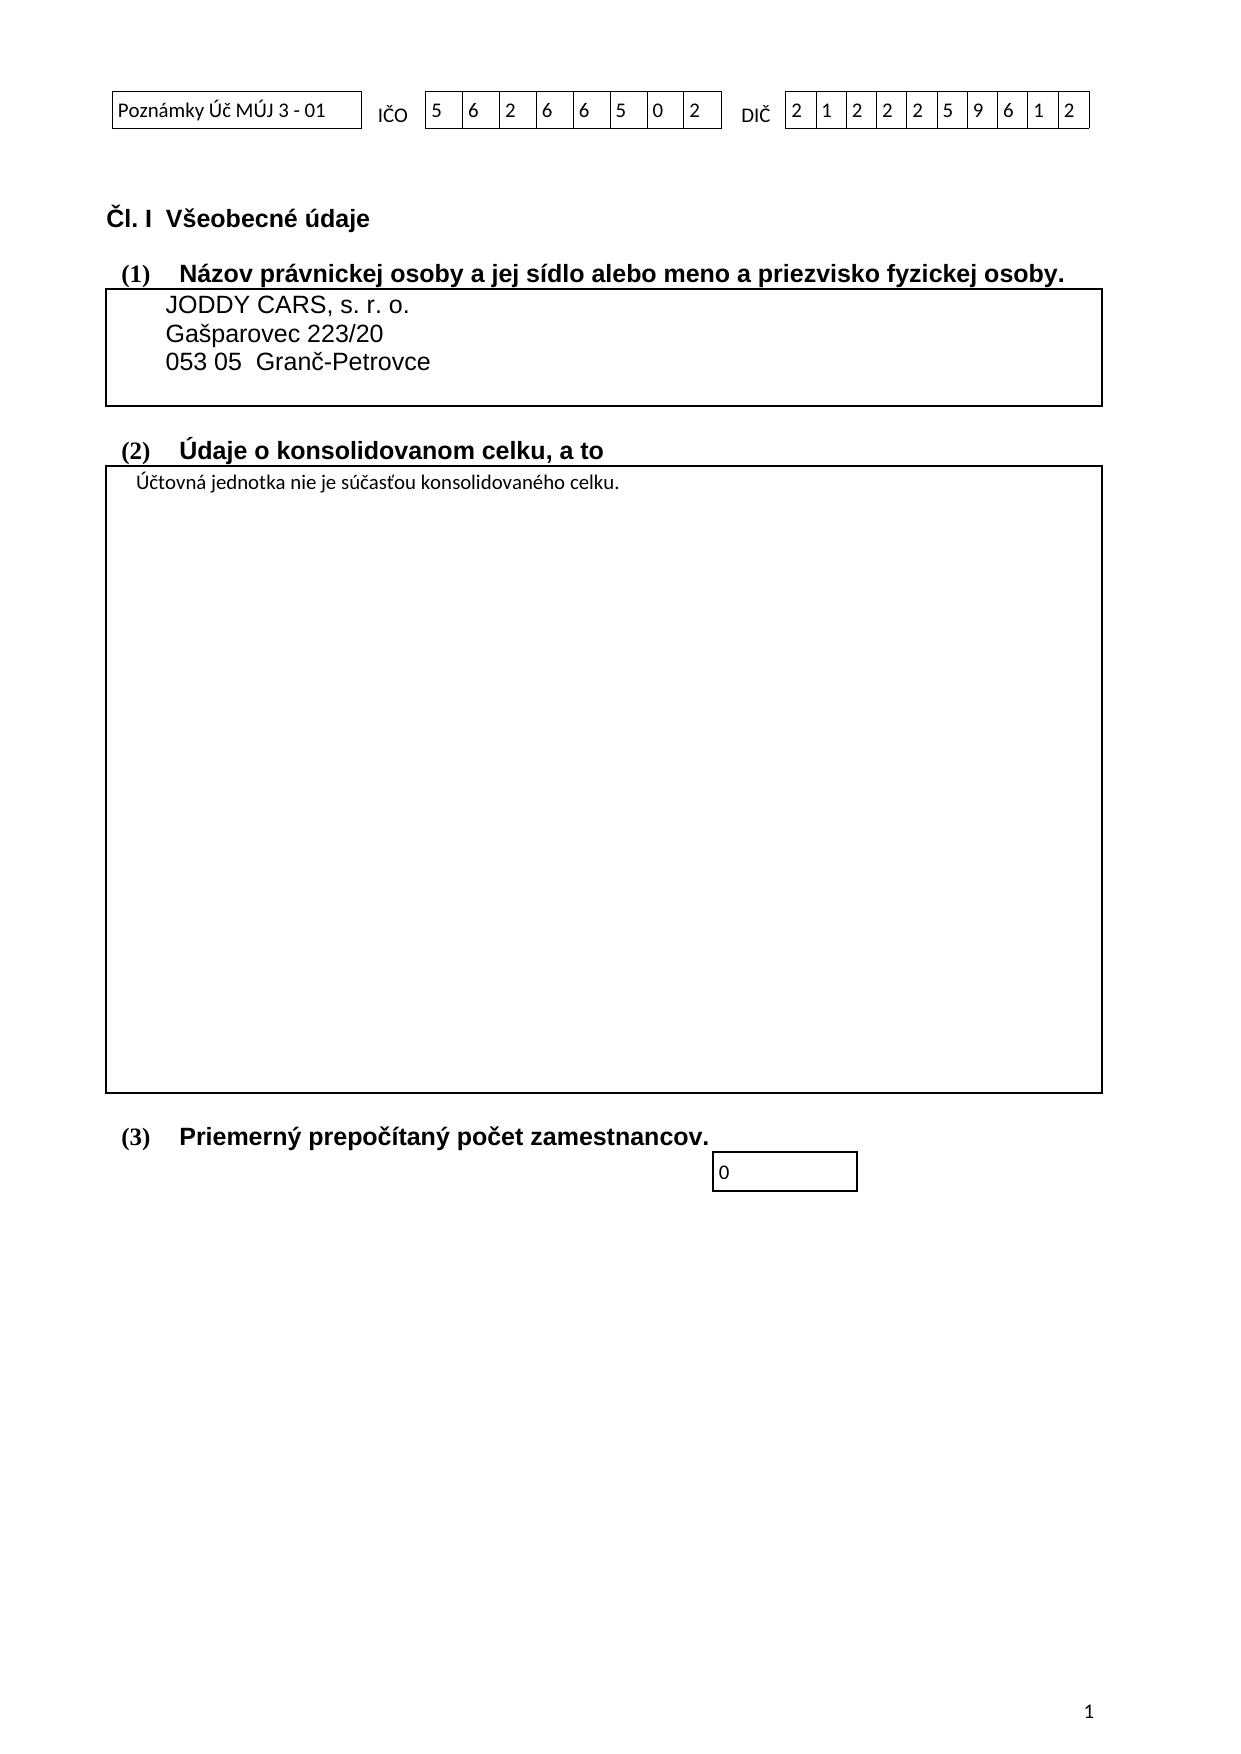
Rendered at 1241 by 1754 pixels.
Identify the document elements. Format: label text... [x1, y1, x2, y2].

table_cell [107, 1029, 1101, 1060]
table_cell [107, 998, 1101, 1029]
text Čl. I Všeobecné údaje [106, 204, 1092, 233]
table_cell [107, 779, 1101, 810]
table_cell [107, 498, 1101, 529]
table_header JODDY CARS, s. r. o. [107, 290, 1101, 318]
table_cell [107, 935, 1101, 967]
table_cell [107, 842, 1101, 873]
table_cell [107, 560, 1101, 592]
list Údaje o konsolidovanom celku, a to [121, 436, 1094, 464]
table_header 0 [714, 1153, 856, 1190]
table_cell [107, 623, 1101, 654]
list Názov právnickej osoby a jej sídlo alebo meno a priezvisko fyzickej osoby. [121, 259, 1094, 288]
table_cell [107, 1060, 1101, 1092]
table_cell [107, 529, 1101, 560]
table_cell [107, 376, 1101, 405]
table_cell [107, 685, 1101, 717]
table_cell [107, 904, 1101, 935]
table_cell 053 05 Granč-Petrovce [107, 347, 1101, 376]
table_cell [107, 810, 1101, 842]
list Priemerný prepočítaný počet zamestnancov. [121, 1122, 1094, 1151]
table_cell [107, 967, 1101, 998]
table_cell [107, 592, 1101, 623]
table_cell [107, 654, 1101, 685]
table_header Účtovná jednotka nie je súčasťou konsolidovaného celku. [107, 467, 1101, 498]
table_cell Gašparovec 223/20 [107, 319, 1101, 347]
table_cell [107, 748, 1101, 779]
table_cell [107, 873, 1101, 904]
table_cell [107, 717, 1101, 748]
